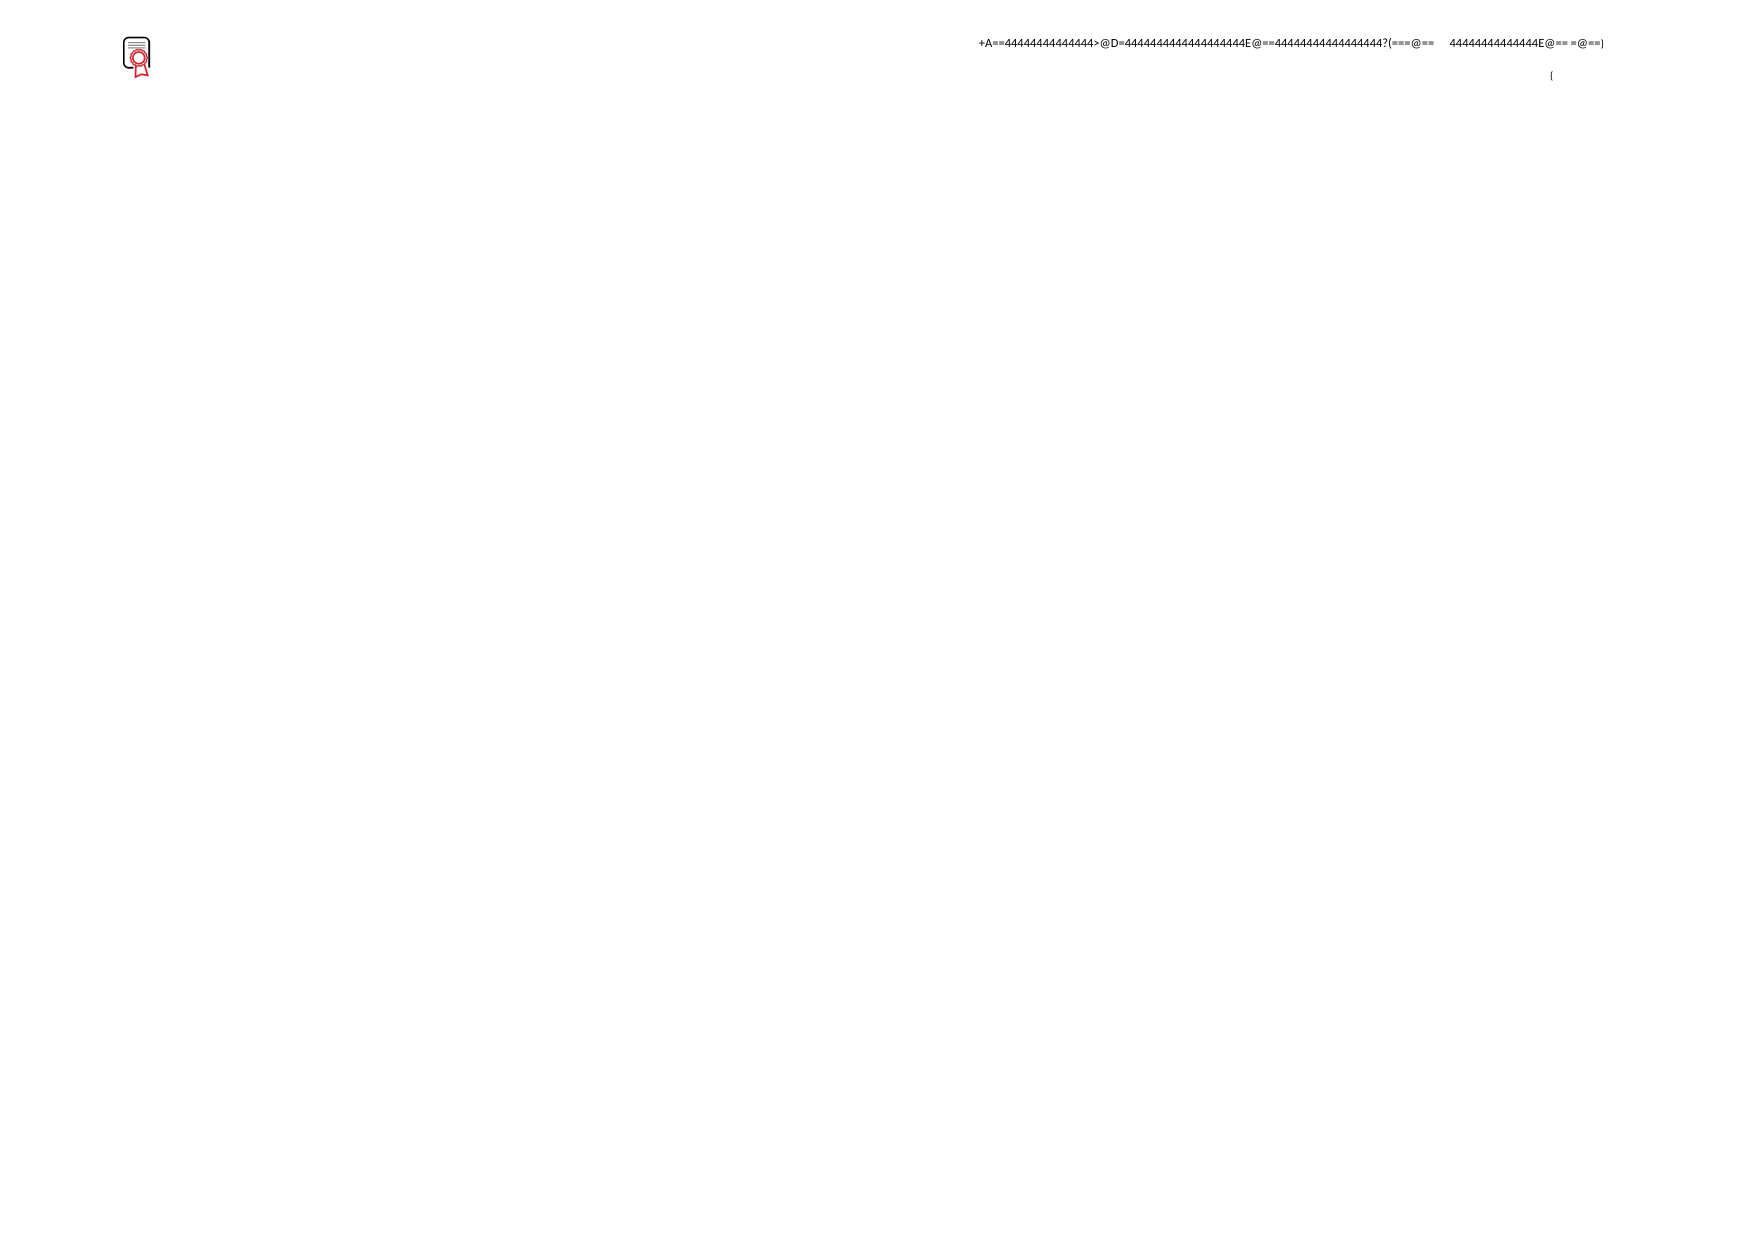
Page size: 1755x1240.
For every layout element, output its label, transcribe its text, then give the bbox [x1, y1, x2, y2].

text ’(B(’ + A==44444444444444>@D=4444444444444444444E@==44444444444444444?(===@== 44444444444444E@== =@==} >D= [161, 36, 1606, 68]
text { [116, 69, 1553, 82]
